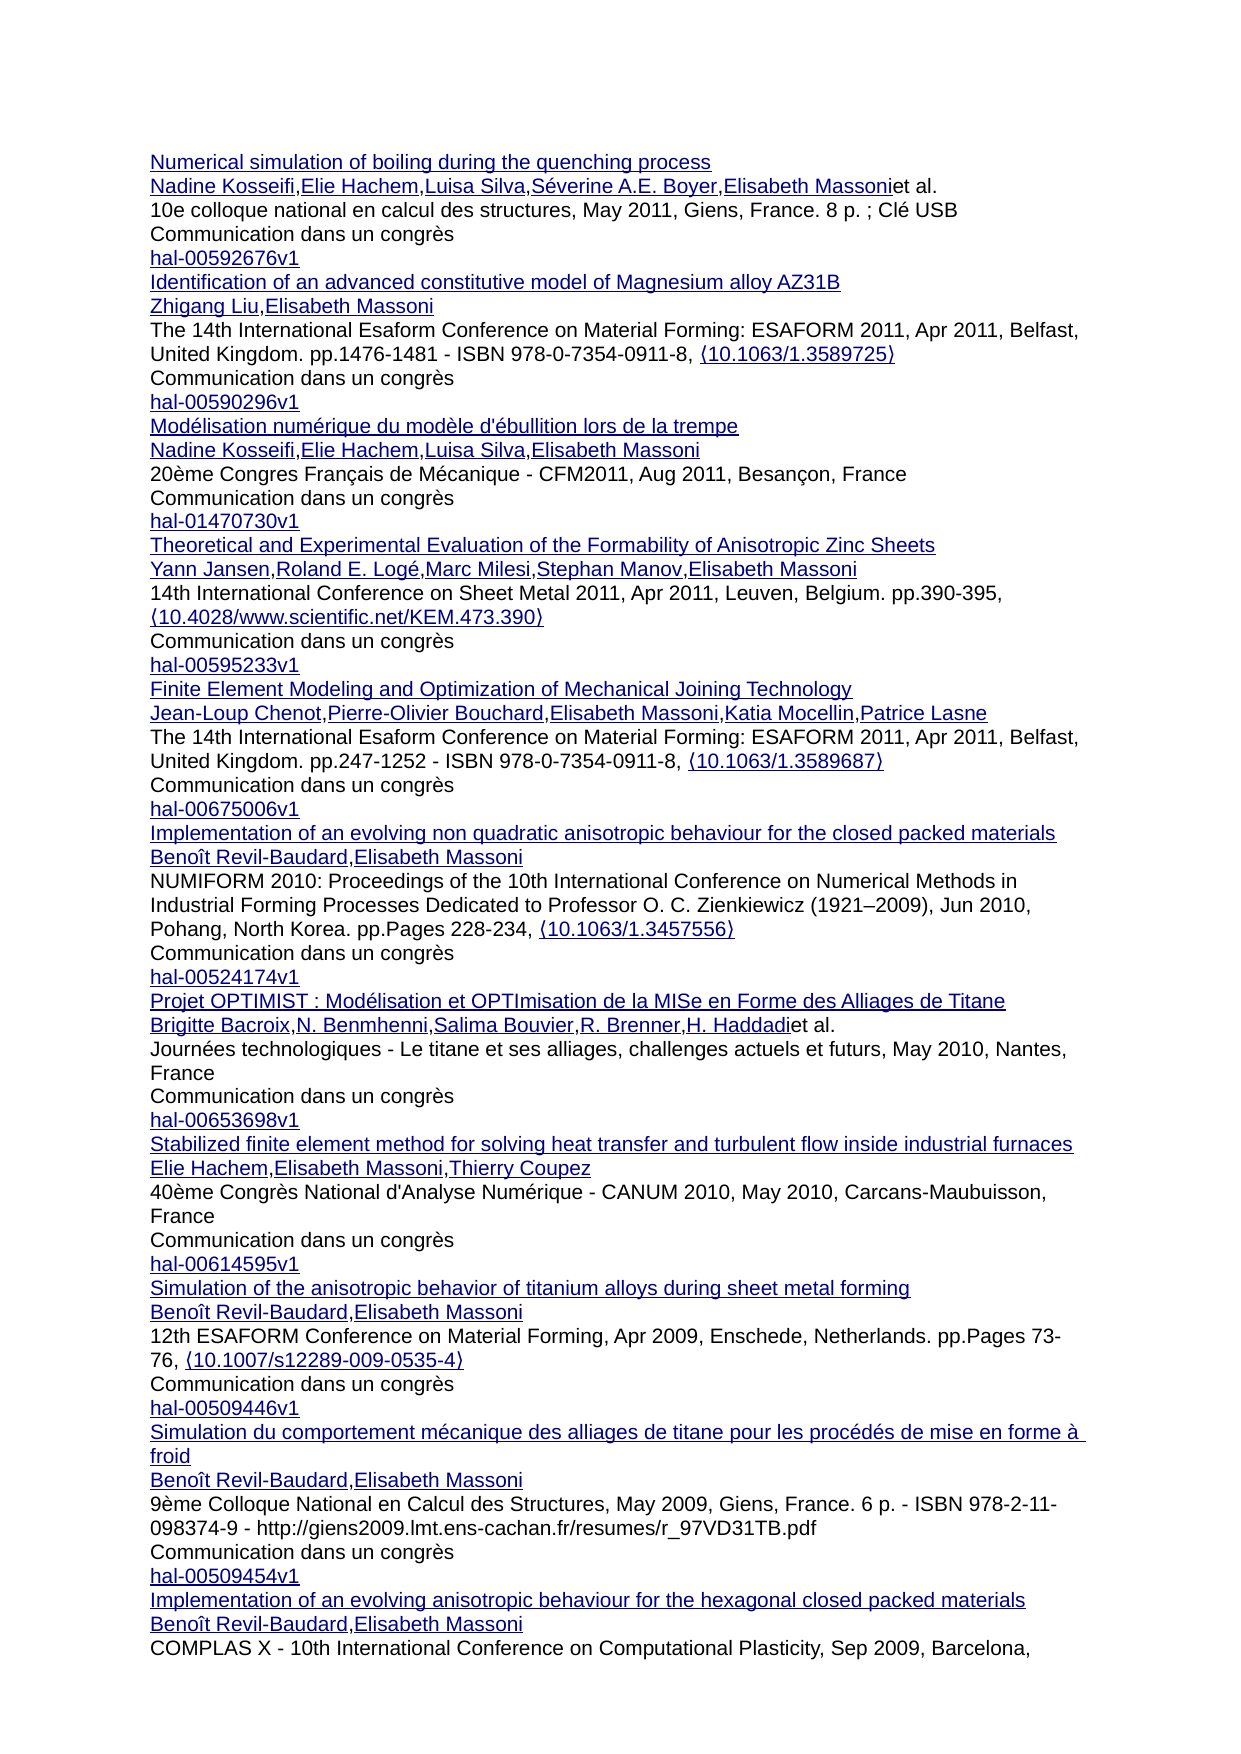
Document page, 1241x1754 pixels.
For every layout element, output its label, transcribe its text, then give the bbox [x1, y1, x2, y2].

table_cell Simulation du comportement mécanique des alliages de titane pour les procédés de mise en forme à froid Benoît Revil-Baudard,Elisabeth Massoni 9ème Colloque National en Calcul des Structures, May 2009, Giens, France. 6 p. - ISBN 978-2-11-098374-9 - http://giens2009.lmt.ens-cachan.fr/resumes/r_97VD31TB.pdf Communication dans un congrès hal-00509454v1 [150, 1420, 1090, 1587]
table_cell Numerical simulation of boiling during the quenching process Nadine Kosseifi,Elie Hachem,Luisa Silva,Séverine A.E. Boyer,Elisabeth Massoniet al. 10e colloque national en calcul des structures, May 2011, Giens, France. 8 p. ; Clé USB Communication dans un congrès hal-00592676v1 [150, 150, 1090, 270]
table_cell Finite Element Modeling and Optimization of Mechanical Joining Technology Jean-Loup Chenot,Pierre-Olivier Bouchard,Elisabeth Massoni,Katia Mocellin,Patrice Lasne The 14th International Esaform Conference on Material Forming: ESAFORM 2011, Apr 2011, Belfast, United Kingdom. pp.247-1252 - ISBN 978-0-7354-0911-8, ⟨10.1063/1.3589687⟩ Communication dans un congrès hal-00675006v1 [150, 677, 1090, 821]
table_cell Theoretical and Experimental Evaluation of the Formability of Anisotropic Zinc Sheets Yann Jansen,Roland E. Logé,Marc Milesi,Stephan Manov,Elisabeth Massoni 14th International Conference on Sheet Metal 2011, Apr 2011, Leuven, Belgium. pp.390-395, ⟨10.4028/www.scientific.net/KEM.473.390⟩ Communication dans un congrès hal-00595233v1 [150, 533, 1090, 677]
table_cell Simulation of the anisotropic behavior of titanium alloys during sheet metal forming Benoît Revil-Baudard,Elisabeth Massoni 12th ESAFORM Conference on Material Forming, Apr 2009, Enschede, Netherlands. pp.Pages 73-76, ⟨10.1007/s12289-009-0535-4⟩ Communication dans un congrès hal-00509446v1 [150, 1276, 1090, 1420]
table_cell Projet OPTIMIST : Modélisation et OPTImisation de la MISe en Forme des Alliages de Titane Brigitte Bacroix,N. Benmhenni,Salima Bouvier,R. Brenner,H. Haddadiet al. Journées technologiques - Le titane et ses alliages, challenges actuels et futurs, May 2010, Nantes, France Communication dans un congrès hal-00653698v1 [150, 989, 1090, 1132]
table_cell Identification of an advanced constitutive model of Magnesium alloy AZ31B Zhigang Liu,Elisabeth Massoni The 14th International Esaform Conference on Material Forming: ESAFORM 2011, Apr 2011, Belfast, United Kingdom. pp.1476-1481 - ISBN 978-0-7354-0911-8, ⟨10.1063/1.3589725⟩ Communication dans un congrès hal-00590296v1 [150, 270, 1090, 413]
table_cell Stabilized finite element method for solving heat transfer and turbulent flow inside industrial furnaces Elie Hachem,Elisabeth Massoni,Thierry Coupez 40ème Congrès National d'Analyse Numérique - CANUM 2010, May 2010, Carcans-Maubuisson, France Communication dans un congrès hal-00614595v1 [150, 1132, 1090, 1276]
table_cell Modélisation numérique du modèle d'ébullition lors de la trempe Nadine Kosseifi,Elie Hachem,Luisa Silva,Elisabeth Massoni 20ème Congres Français de Mécanique - CFM2011, Aug 2011, Besançon, France Communication dans un congrès hal-01470730v1 [150, 414, 1090, 533]
table_cell Implementation of an evolving anisotropic behaviour for the hexagonal closed packed materials Benoît Revil-Baudard,Elisabeth Massoni COMPLAS X - 10th International Conference on Computational Plasticity, Sep 2009, Barcelona, [150, 1588, 1090, 1659]
table_cell Implementation of an evolving non quadratic anisotropic behaviour for the closed packed materials Benoît Revil-Baudard,Elisabeth Massoni NUMIFORM 2010: Proceedings of the 10th International Conference on Numerical Methods in Industrial Forming Processes Dedicated to Professor O. C. Zienkiewicz (1921–2009), Jun 2010, Pohang, North Korea. pp.Pages 228-234, ⟨10.1063/1.3457556⟩ Communication dans un congrès hal-00524174v1 [150, 821, 1090, 988]
